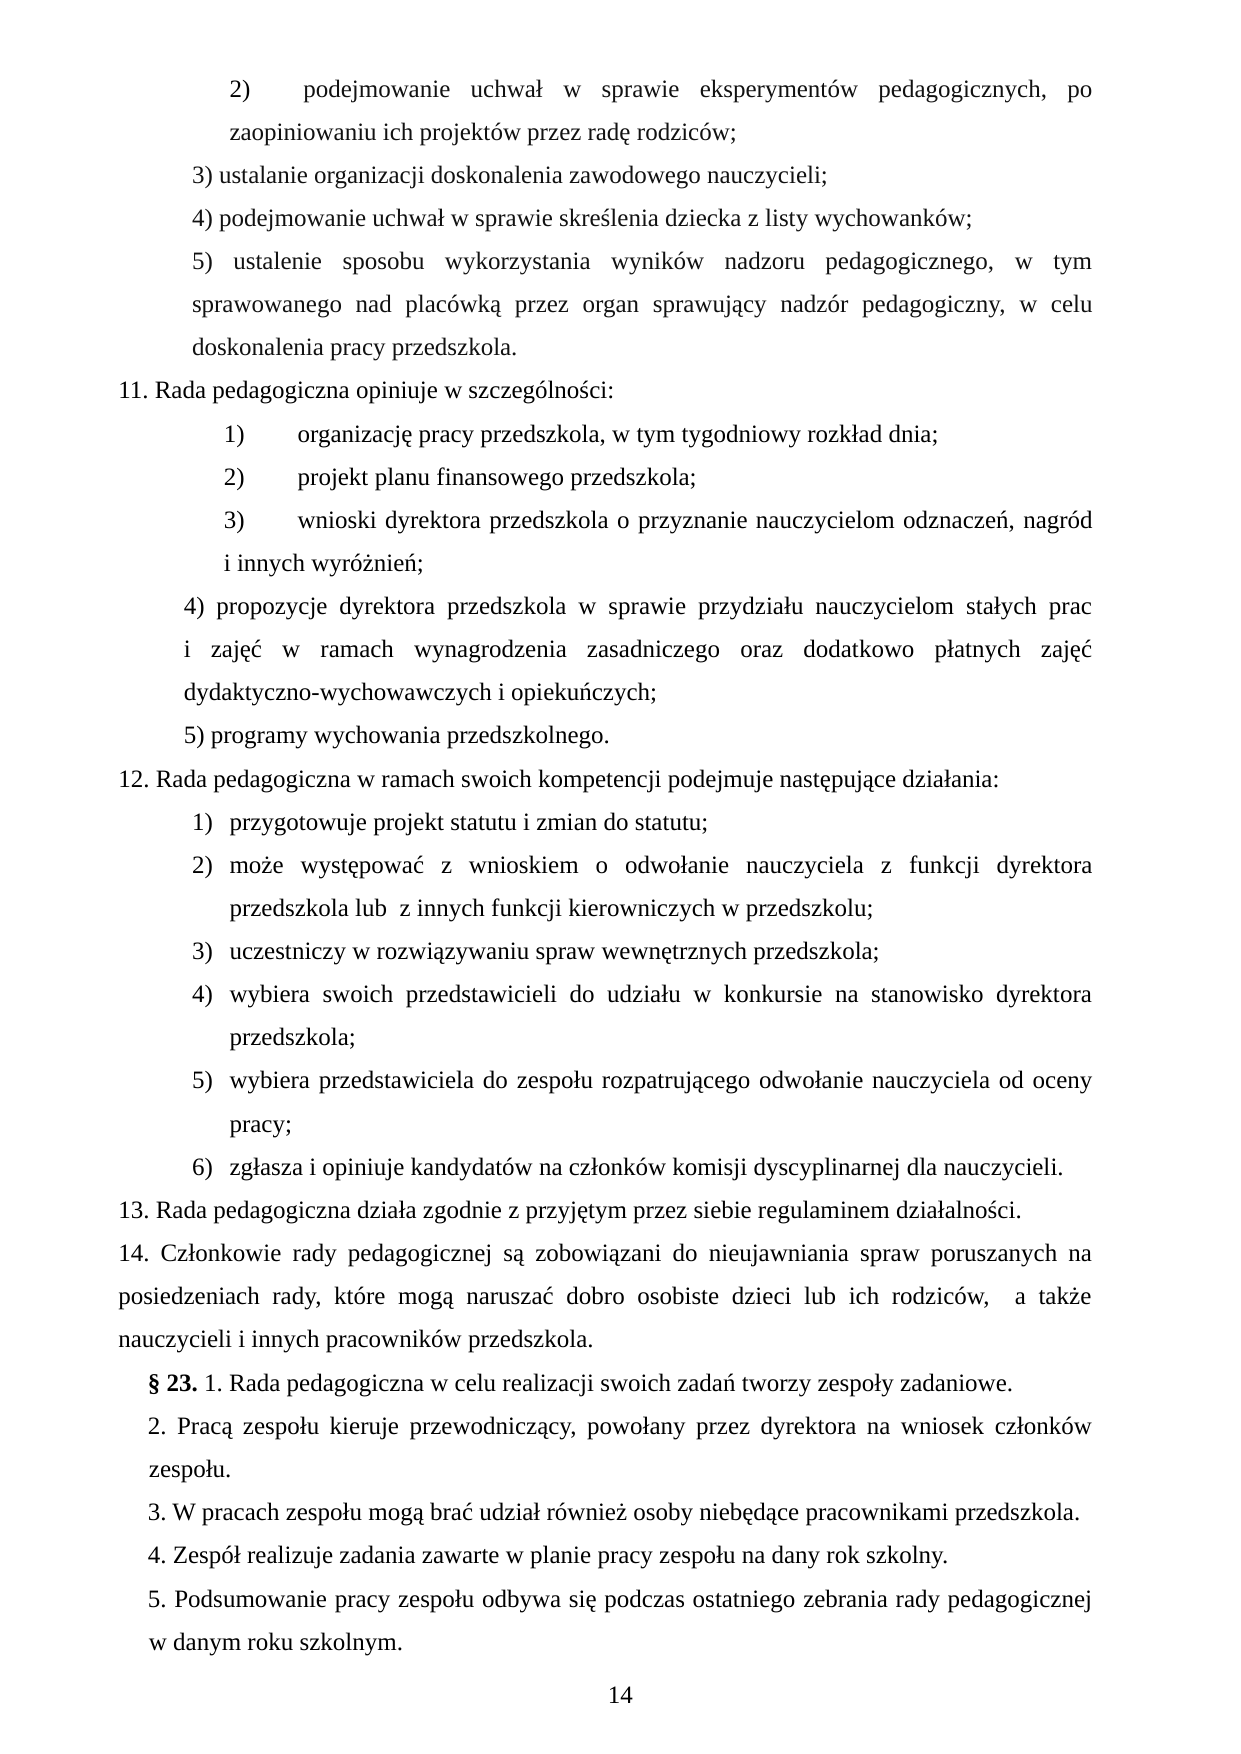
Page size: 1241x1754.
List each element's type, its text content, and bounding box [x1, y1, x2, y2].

text 4. Zespół realizuje zadania zawarte w planie pracy zespołu na dany rok szkolny. [148, 1540, 1093, 1569]
text 11. Rada pedagogiczna opiniuje w szczególności: [118, 376, 1093, 404]
text 14. Członkowie rady pedagogicznej są zobowiązani do nieujawniania spraw poruszanych na posiedzeniach rady, które mogą naruszać dobro osobiste dzieci lub ich rodziców, a także nauczycieli i innych pracowników przedszkola. [118, 1238, 1093, 1353]
list może występować z wnioskiem o odwołanie nauczyciela z funkcji dyrektora przedszkola lub z innych funkcji kierowniczych w przedszkolu; [192, 850, 1093, 922]
list przygotowuje projekt statutu i zmian do statutu; [192, 807, 1093, 836]
list wybiera swoich przedstawicieli do udziału w konkursie na stanowisko dyrektora przedszkola; [192, 979, 1093, 1051]
text 5. Podsumowanie pracy zespołu odbywa się podczas ostatniego zebrania rady pedagogicznej w danym roku szkolnym. [148, 1584, 1093, 1656]
text 3) ustalanie organizacji doskonalenia zawodowego nauczycieli; [192, 160, 1093, 189]
list wnioski dyrektora przedszkola o przyznanie nauczycielom odznaczeń, nagród i innych wyróżnień; [224, 505, 1093, 577]
list organizację pracy przedszkola, w tym tygodniowy rozkład dnia; [224, 419, 1093, 447]
text 5) ustalenie sposobu wykorzystania wyników nadzoru pedagogicznego, w tym sprawowanego nad placówką przez organ sprawujący nadzór pedagogiczny, w celu doskonalenia pracy przedszkola. [192, 246, 1093, 361]
text 2. Pracą zespołu kieruje przewodniczący, powołany przez dyrektora na wniosek członków zespołu. [148, 1411, 1093, 1483]
text 5) programy wychowania przedszkolnego. [183, 721, 1093, 749]
list zgłasza i opiniuje kandydatów na członków komisji dyscyplinarnej dla nauczycieli. [192, 1152, 1093, 1181]
text § 23. 1. Rada pedagogiczna w celu realizacji swoich zadań tworzy zespoły zadaniowe. [148, 1368, 1093, 1397]
list podejmowanie uchwał w sprawie eksperymentów pedagogicznych, po zaopiniowaniu ich projektów przez radę rodziców; [229, 74, 1093, 146]
text 4) podejmowanie uchwał w sprawie skreślenia dziecka z listy wychowanków; [192, 203, 1093, 232]
list wybiera przedstawiciela do zespołu rozpatrującego odwołanie nauczyciela od oceny pracy; [192, 1066, 1093, 1137]
text 4) propozycje dyrektora przedszkola w sprawie przydziału nauczycielom stałych prac i zajęć w ramach wynagrodzenia zasadniczego oraz dodatkowo płatnych zajęć dydaktyczno-wychowawczych i opiekuńczych; [183, 591, 1093, 706]
list uczestniczy w rozwiązywaniu spraw wewnętrznych przedszkola; [192, 936, 1093, 965]
list projekt planu finansowego przedszkola; [224, 462, 1093, 491]
text 3. W pracach zespołu mogą brać udział również osoby niebędące pracownikami przedszkola. [148, 1497, 1093, 1526]
text 12. Rada pedagogiczna w ramach swoich kompetencji podejmuje następujące działania: [118, 764, 1093, 792]
text 13. Rada pedagogiczna działa zgodnie z przyjętym przez siebie regulaminem działalności. [118, 1195, 1093, 1224]
